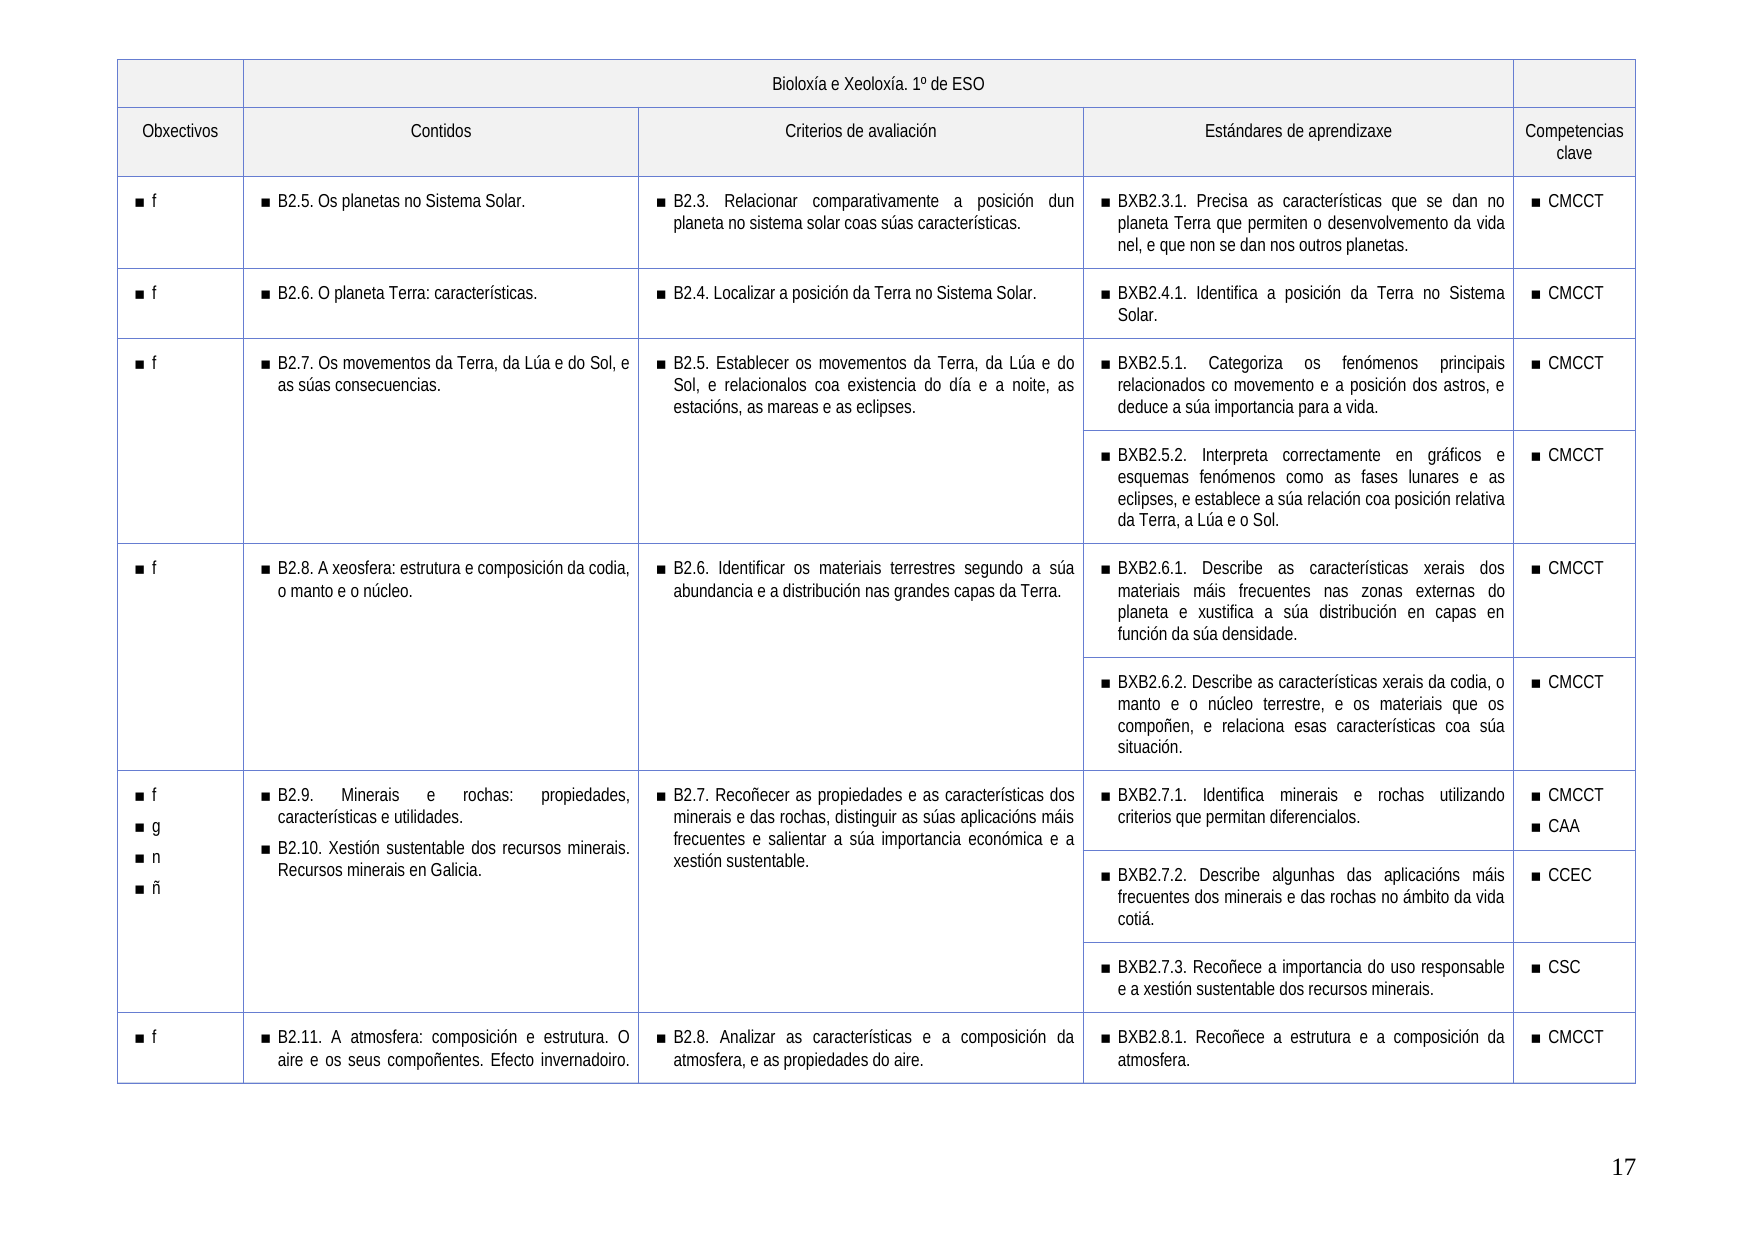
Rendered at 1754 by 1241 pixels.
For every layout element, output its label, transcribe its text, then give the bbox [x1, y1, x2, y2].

table_cell Obxectivos [118, 108, 243, 176]
table_cell CMCCT [1514, 1013, 1635, 1082]
table_cell BXB2.8.1. Recoñece a estrutura e a composición da atmosfera. [1084, 1013, 1513, 1082]
table_cell BXB2.5.2. Interpreta correctamente en gráficos e esquemas fenómenos como as fases lunares e as eclipses, e establece a súa relación coa posición relativa da Terra, a Lúa e o Sol. [1084, 431, 1513, 543]
table_cell CMCCT [1514, 177, 1635, 268]
table_cell B2.11. A atmosfera: composición e estrutura. O aire e os seus compoñentes. Efecto invernadoiro. [244, 1013, 638, 1082]
table_cell BXB2.4.1. Identifica a posición da Terra no Sistema Solar. [1084, 269, 1513, 338]
table_cell B2.7. Recoñecer as propiedades e as características dos minerais e das rochas, distinguir as súas aplicacións máis frecuentes e salientar a súa importancia económica e a xestión sustentable. [639, 771, 1083, 1012]
table_cell BXB2.3.1. Precisa as características que se dan no planeta Terra que permiten o desenvolvemento da vida nel, e que non se dan nos outros planetas. [1084, 177, 1513, 268]
table_header [1514, 60, 1635, 107]
table_cell B2.6. O planeta Terra: características. [244, 269, 638, 338]
table_cell CMCCT CAA [1514, 771, 1635, 850]
table_cell B2.5. Os planetas no Sistema Solar. [244, 177, 638, 268]
table_cell Competencias clave [1514, 108, 1635, 176]
table_cell B2.6. Identificar os materiais terrestres segundo a súa abundancia e a distribución nas grandes capas da Terra. [639, 544, 1083, 770]
table_cell B2.8. Analizar as características e a composición da atmosfera, e as propiedades do aire. [639, 1013, 1083, 1082]
table_cell f [118, 339, 243, 543]
table_cell f [118, 1013, 243, 1082]
table_cell B2.4. Localizar a posición da Terra no Sistema Solar. [639, 269, 1083, 338]
table_cell f [118, 177, 243, 268]
table_cell CMCCT [1514, 544, 1635, 657]
table_cell f [118, 269, 243, 338]
table_cell f [118, 544, 243, 770]
table_cell f g n ñ [118, 771, 243, 1012]
table_cell BXB2.5.1. Categoriza os fenómenos principais relacionados co movemento e a posición dos astros, e deduce a súa importancia para a vida. [1084, 339, 1513, 430]
table_cell CMCCT [1514, 339, 1635, 430]
table_cell CSC [1514, 943, 1635, 1012]
table_cell BXB2.7.2. Describe algunhas das aplicacións máis frecuentes dos minerais e das rochas no ámbito da vida cotiá. [1084, 851, 1513, 942]
table_cell B2.9. Minerais e rochas: propiedades, características e utilidades. B2.10. Xestión sustentable dos recursos minerais. Recursos minerais en Galicia. [244, 771, 638, 1012]
table_cell Contidos [244, 108, 638, 176]
table_cell B2.3. Relacionar comparativamente a posición dun planeta no sistema solar coas súas características. [639, 177, 1083, 268]
table_cell B2.8. A xeosfera: estrutura e composición da codia, o manto e o núcleo. [244, 544, 638, 770]
table_cell BXB2.6.1. Describe as características xerais dos materiais máis frecuentes nas zonas externas do planeta e xustifica a súa distribución en capas en función da súa densidade. [1084, 544, 1513, 657]
table_header Bioloxía e Xeoloxía. 1º de ESO [244, 60, 1513, 107]
table_cell CMCCT [1514, 658, 1635, 770]
table_cell Estándares de aprendizaxe [1084, 108, 1513, 176]
table_cell BXB2.6.2. Describe as características xerais da codia, o manto e o núcleo terrestre, e os materiais que os compoñen, e relaciona esas características coa súa situación. [1084, 658, 1513, 770]
table_cell BXB2.7.3. Recoñece a importancia do uso responsable e a xestión sustentable dos recursos minerais. [1084, 943, 1513, 1012]
table_header [118, 60, 243, 107]
table_cell CMCCT [1514, 269, 1635, 338]
table_cell BXB2.7.1. Identifica minerais e rochas utilizando criterios que permitan diferencialos. [1084, 771, 1513, 850]
table_cell CMCCT [1514, 431, 1635, 543]
table_cell B2.7. Os movementos da Terra, da Lúa e do Sol, e as súas consecuencias. [244, 339, 638, 543]
table_cell Criterios de avaliación [639, 108, 1083, 176]
table_cell B2.5. Establecer os movementos da Terra, da Lúa e do Sol, e relacionalos coa existencia do día e a noite, as estacións, as mareas e as eclipses. [639, 339, 1083, 543]
table_cell CCEC [1514, 851, 1635, 942]
